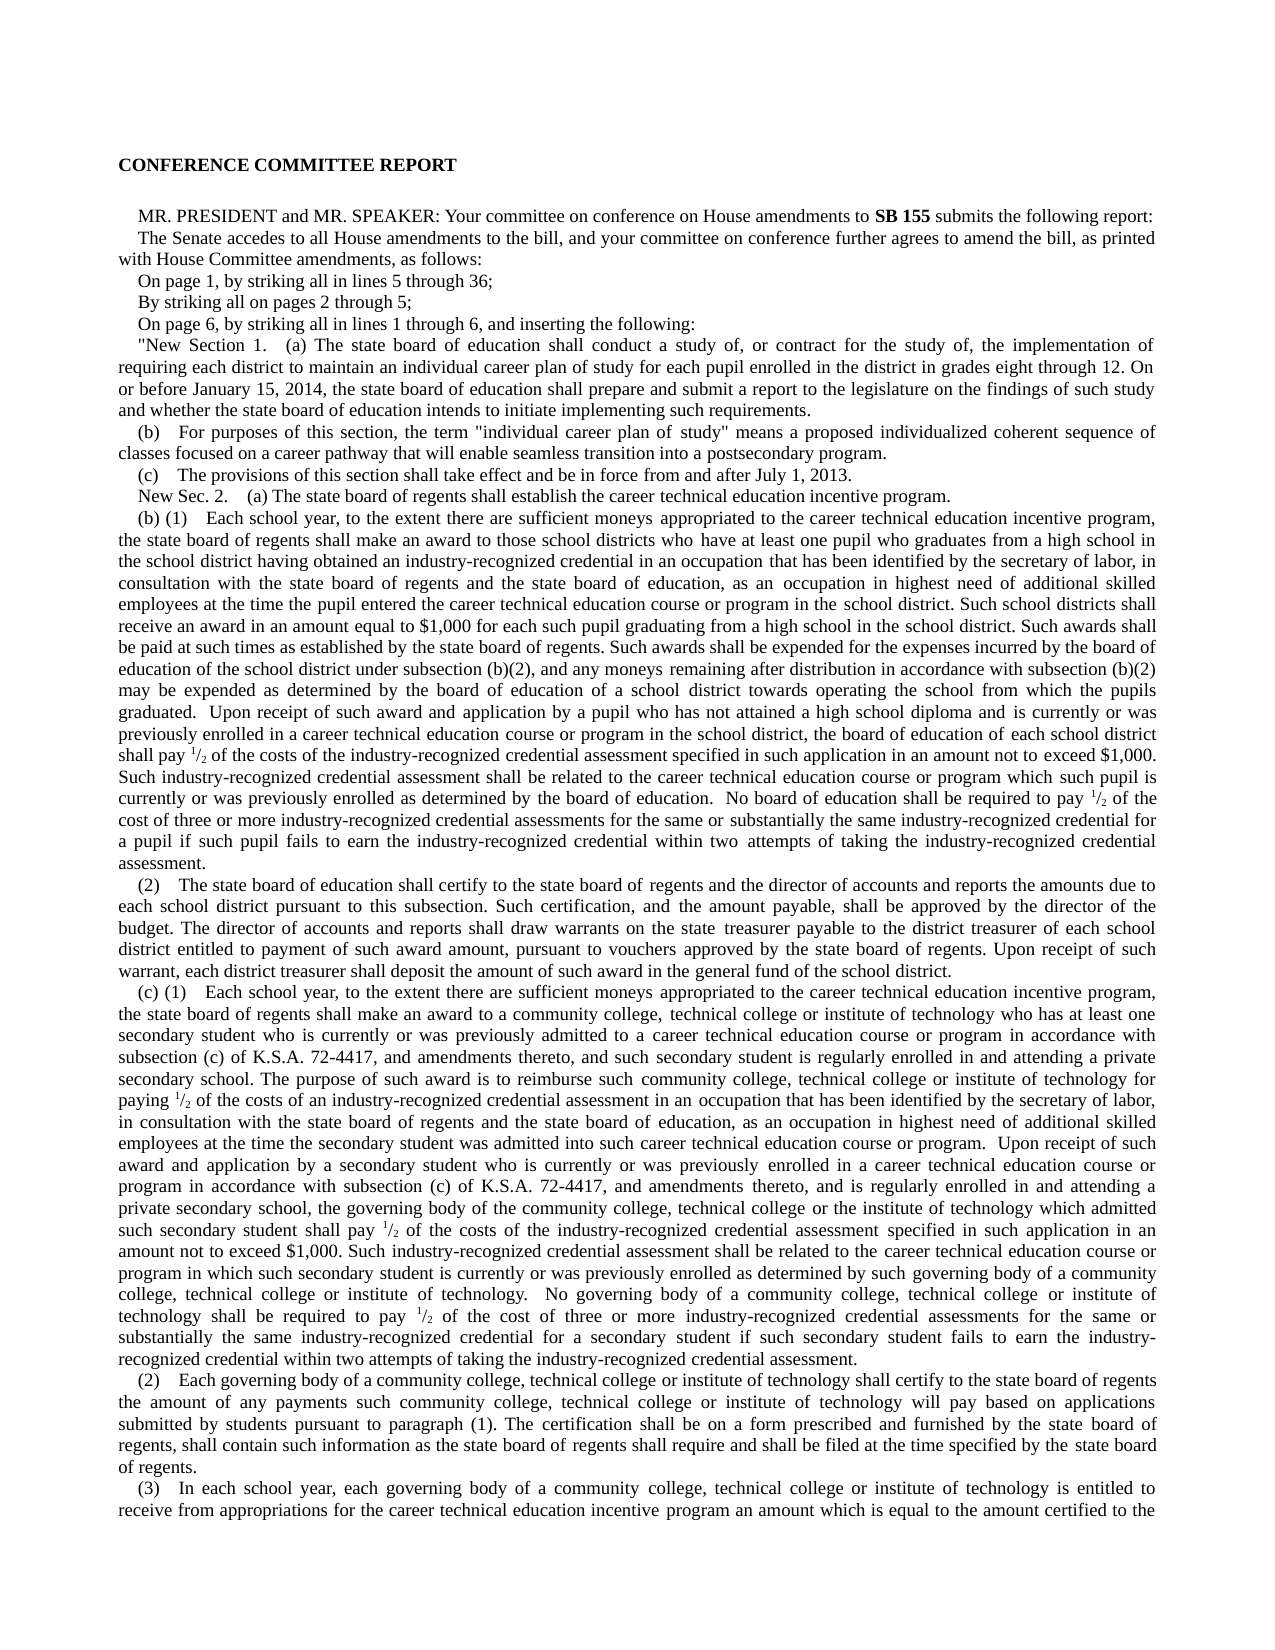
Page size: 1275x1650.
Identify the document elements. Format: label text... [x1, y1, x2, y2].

text (3) In each school year, each governing body of a community college, technical college or institute of technology is entitled to receive from appropriations for the career technical education incentive program an amount which is equal to the amount certified to the [118, 1477, 1157, 1520]
text (c) The provisions of this section shall take effect and be in force from and after July 1, 2013. [118, 464, 1157, 485]
text On page 1, by striking all in lines 5 through 36; [118, 270, 1157, 291]
text MR. PRESIDENT and MR. SPEAKER: Your committee on conference on House amendments to SB 155 submits the following report: [118, 205, 1157, 227]
text CONFERENCE COMMITTEE REPORT [118, 154, 1157, 176]
text "New Section 1. (a) The state board of education shall conduct a study of, or contract for the study of, the implementation of requiring each district to maintain an individual career plan of study for each pupil enrolled in the district in grades eight through 12. On or before January 15, 2014, the state board of education shall prepare and submit a report to the legislature on the findings of such study and whether the state board of education intends to initiate implementing such requirements. [118, 334, 1157, 421]
text (b) For purposes of this section, the term "individual career plan of study" means a proposed individualized coherent sequence of classes focused on a career pathway that will enable seamless transition into a postsecondary program. [118, 421, 1157, 464]
text (c) (1) Each school year, to the extent there are sufficient moneys appropriated to the career technical education incentive program, the state board of regents shall make an award to a community college, technical college or institute of technology who has at least one secondary student who is currently or was previously admitted to a career technical education course or program in accordance with subsection (c) of K.S.A. 72-4417, and amendments thereto, and such secondary student is regularly enrolled in and attending a private secondary school. The purpose of such award is to reimburse such community college, technical college or institute of technology for paying 1/2 of the costs of an industry-recognized credential assessment in an occupation that has been identified by the secretary of labor, in consultation with the state board of regents and the state board of education, as an occupation in highest need of additional skilled employees at the time the secondary student was admitted into such career technical education course or program. Upon receipt of such award and application by a secondary student who is currently or was previously enrolled in a career technical education course or program in accordance with subsection (c) of K.S.A. 72-4417, and amendments thereto, and is regularly enrolled in and attending a private secondary school, the governing body of the community college, technical college or the institute of technology which admitted such secondary student shall pay 1/2 of the costs of the industry-recognized credential assessment specified in such application in an amount not to exceed $1,000. Such industry-recognized credential assessment shall be related to the career technical education course or program in which such secondary student is currently or was previously enrolled as determined by such governing body of a community college, technical college or institute of technology. No governing body of a community college, technical college or institute of technology shall be required to pay 1/2 of the cost of three or more industry-recognized credential assessments for the same or substantially the same industry-recognized credential for a secondary student if such secondary student fails to earn the industry-recognized credential within two attempts of taking the industry-recognized credential assessment. [118, 981, 1157, 1369]
text By striking all on pages 2 through 5; [118, 291, 1157, 313]
text (b) (1) Each school year, to the extent there are sufficient moneys appropriated to the career technical education incentive program, the state board of regents shall make an award to those school districts who have at least one pupil who graduates from a high school in the school district having obtained an industry-recognized credential in an occupation that has been identified by the secretary of labor, in consultation with the state board of regents and the state board of education, as an occupation in highest need of additional skilled employees at the time the pupil entered the career technical education course or program in the school district. Such school districts shall receive an award in an amount equal to $1,000 for each such pupil graduating from a high school in the school district. Such awards shall be paid at such times as established by the state board of regents. Such awards shall be expended for the expenses incurred by the board of education of the school district under subsection (b)(2), and any moneys remaining after distribution in accordance with subsection (b)(2) may be expended as determined by the board of education of a school district towards operating the school from which the pupils graduated. Upon receipt of such award and application by a pupil who has not attained a high school diploma and is currently or was previously enrolled in a career technical education course or program in the school district, the board of education of each school district shall pay 1/2 of the costs of the industry-recognized credential assessment specified in such application in an amount not to exceed $1,000. Such industry-recognized credential assessment shall be related to the career technical education course or program which such pupil is currently or was previously enrolled as determined by the board of education. No board of education shall be required to pay 1/2 of the cost of three or more industry-recognized credential assessments for the same or substantially the same industry-recognized credential for a pupil if such pupil fails to earn the industry-recognized credential within two attempts of taking the industry-recognized credential assessment. [118, 507, 1157, 873]
text New Sec. 2. (a) The state board of regents shall establish the career technical education incentive program. [118, 485, 1157, 507]
text (2) The state board of education shall certify to the state board of regents and the director of accounts and reports the amounts due to each school district pursuant to this subsection. Such certification, and the amount payable, shall be approved by the director of the budget. The director of accounts and reports shall draw warrants on the state treasurer payable to the district treasurer of each school district entitled to payment of such award amount, pursuant to vouchers approved by the state board of regents. Upon receipt of such warrant, each district treasurer shall deposit the amount of such award in the general fund of the school district. [118, 873, 1157, 981]
text On page 6, by striking all in lines 1 through 6, and inserting the following: [118, 313, 1157, 334]
text The Senate accedes to all House amendments to the bill, and your committee on conference further agrees to amend the bill, as printed with House Committee amendments, as follows: [118, 227, 1157, 270]
text (2) Each governing body of a community college, technical college or institute of technology shall certify to the state board of regents the amount of any payments such community college, technical college or institute of technology will pay based on applications submitted by students pursuant to paragraph (1). The certification shall be on a form prescribed and furnished by the state board of regents, shall contain such information as the state board of regents shall require and shall be filed at the time specified by the state board of regents. [118, 1369, 1157, 1477]
